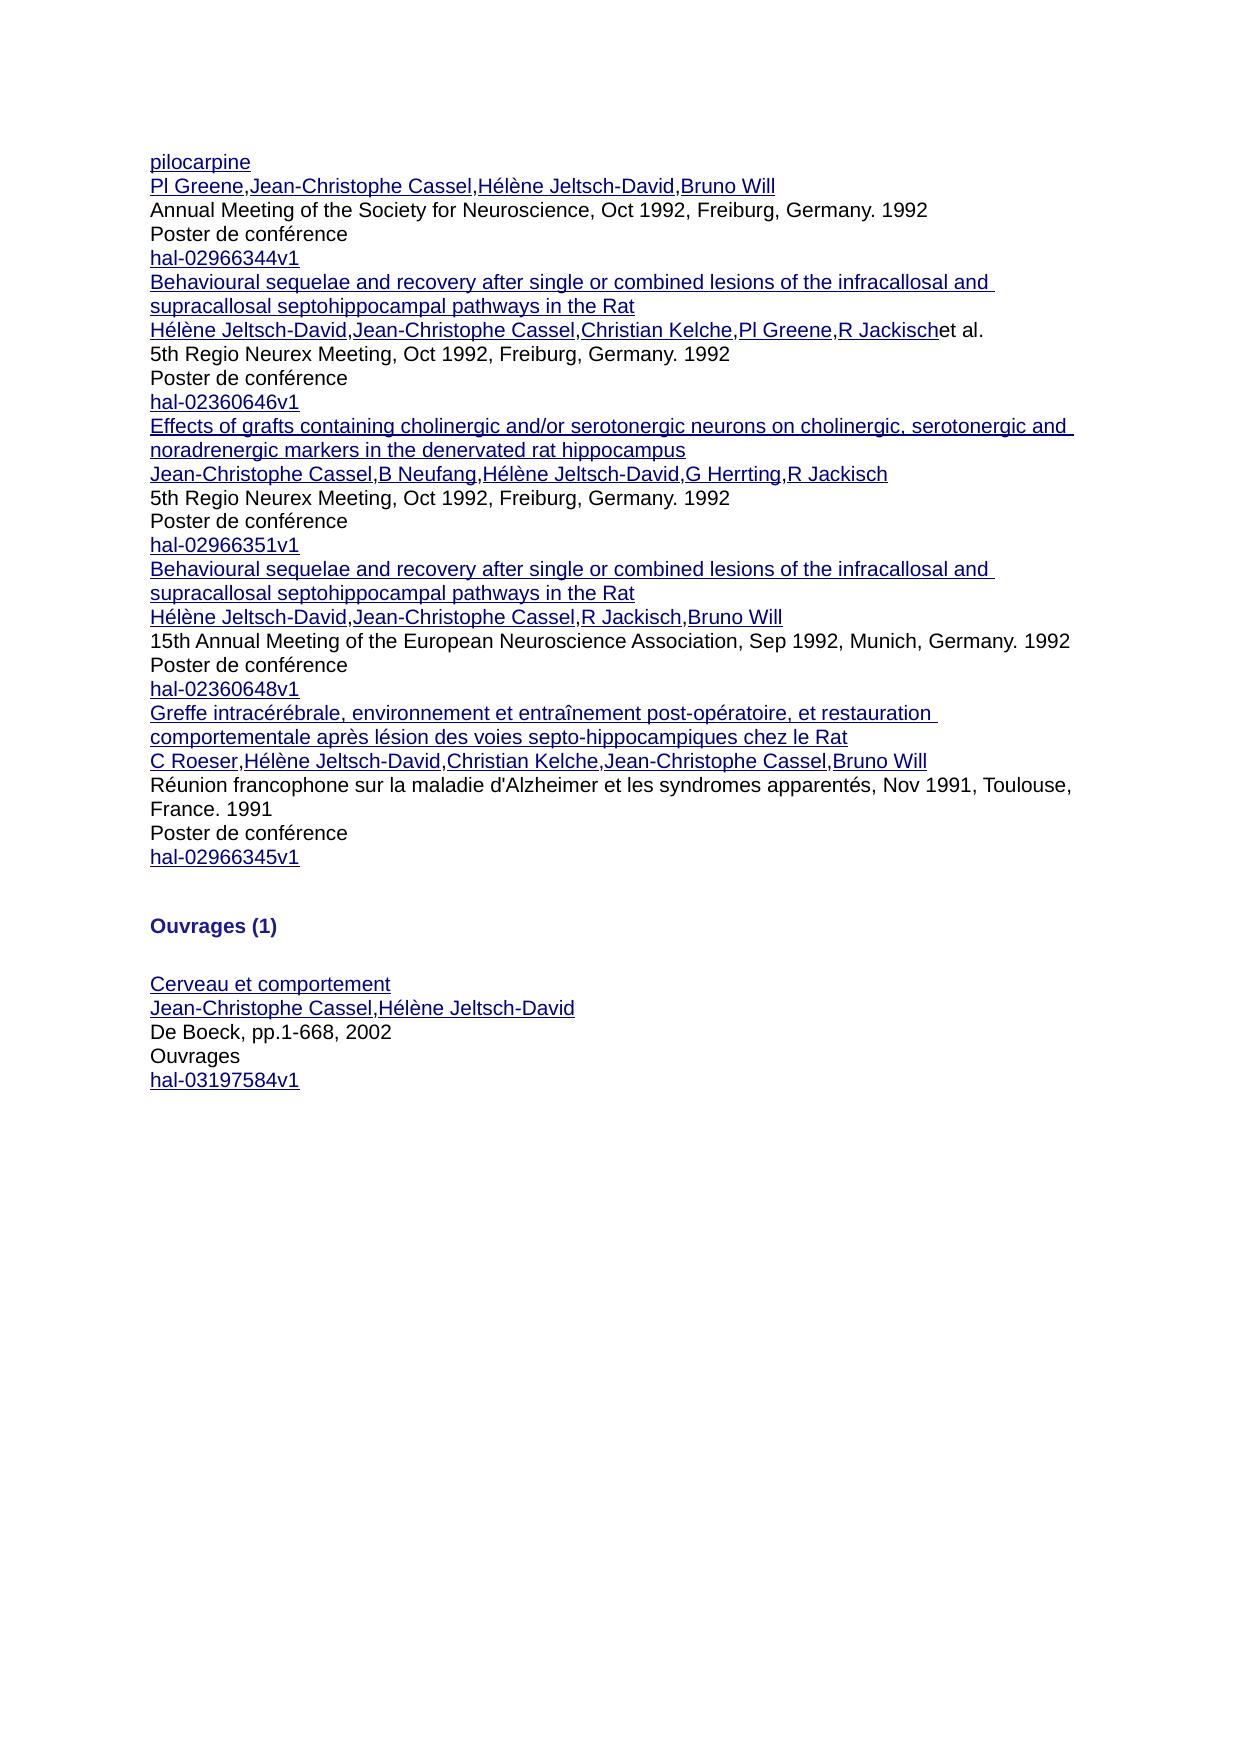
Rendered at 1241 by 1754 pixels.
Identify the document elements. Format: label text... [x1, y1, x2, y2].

table_header Cerveau et comportement Jean-Christophe Cassel,Hélène Jeltsch-David De Boeck, pp.1-668, 2002 Ouvrages hal-03197584v1 [150, 972, 1090, 1092]
table_cell Greffe intracérébrale, environnement et entraînement post-opératoire, et restauration comportementale après lésion des voies septo-hippocampiques chez le Rat C Roeser,Hélène Jeltsch-David,Christian Kelche,Jean-Christophe Cassel,Bruno Will Réunion francophone sur la maladie d'Alzheimer et les syndromes apparentés, Nov 1991, Toulouse, France. 1991 Poster de conférence hal-02966345v1 [150, 701, 1090, 869]
subtitle Ouvrages (1) [150, 913, 1090, 937]
table_cell Effects of grafts containing cholinergic and/or serotonergic neurons on cholinergic, serotonergic and noradrenergic markers in the denervated rat hippocampus Jean-Christophe Cassel,B Neufang,Hélène Jeltsch-David,G Herrting,R Jackisch 5th Regio Neurex Meeting, Oct 1992, Freiburg, Germany. 1992 Poster de conférence hal-02966351v1 [150, 414, 1090, 557]
table_cell Behavioural sequelae and recovery after single or combined lesions of the infracallosal and supracallosal septohippocampal pathways in the Rat Hélène Jeltsch-David,Jean-Christophe Cassel,Christian Kelche,Pl Greene,R Jackischet al. 5th Regio Neurex Meeting, Oct 1992, Freiburg, Germany. 1992 Poster de conférence hal-02360646v1 [150, 270, 1090, 413]
table_cell Behavioural sequelae and recovery after single or combined lesions of the infracallosal and supracallosal septohippocampal pathways in the Rat Hélène Jeltsch-David,Jean-Christophe Cassel,R Jackisch,Bruno Will 15th Annual Meeting of the European Neuroscience Association, Sep 1992, Munich, Germany. 1992 Poster de conférence hal-02360648v1 [150, 557, 1090, 701]
table_cell pilocarpine Pl Greene,Jean-Christophe Cassel,Hélène Jeltsch-David,Bruno Will Annual Meeting of the Society for Neuroscience, Oct 1992, Freiburg, Germany. 1992 Poster de conférence hal-02966344v1 [150, 150, 1090, 270]
